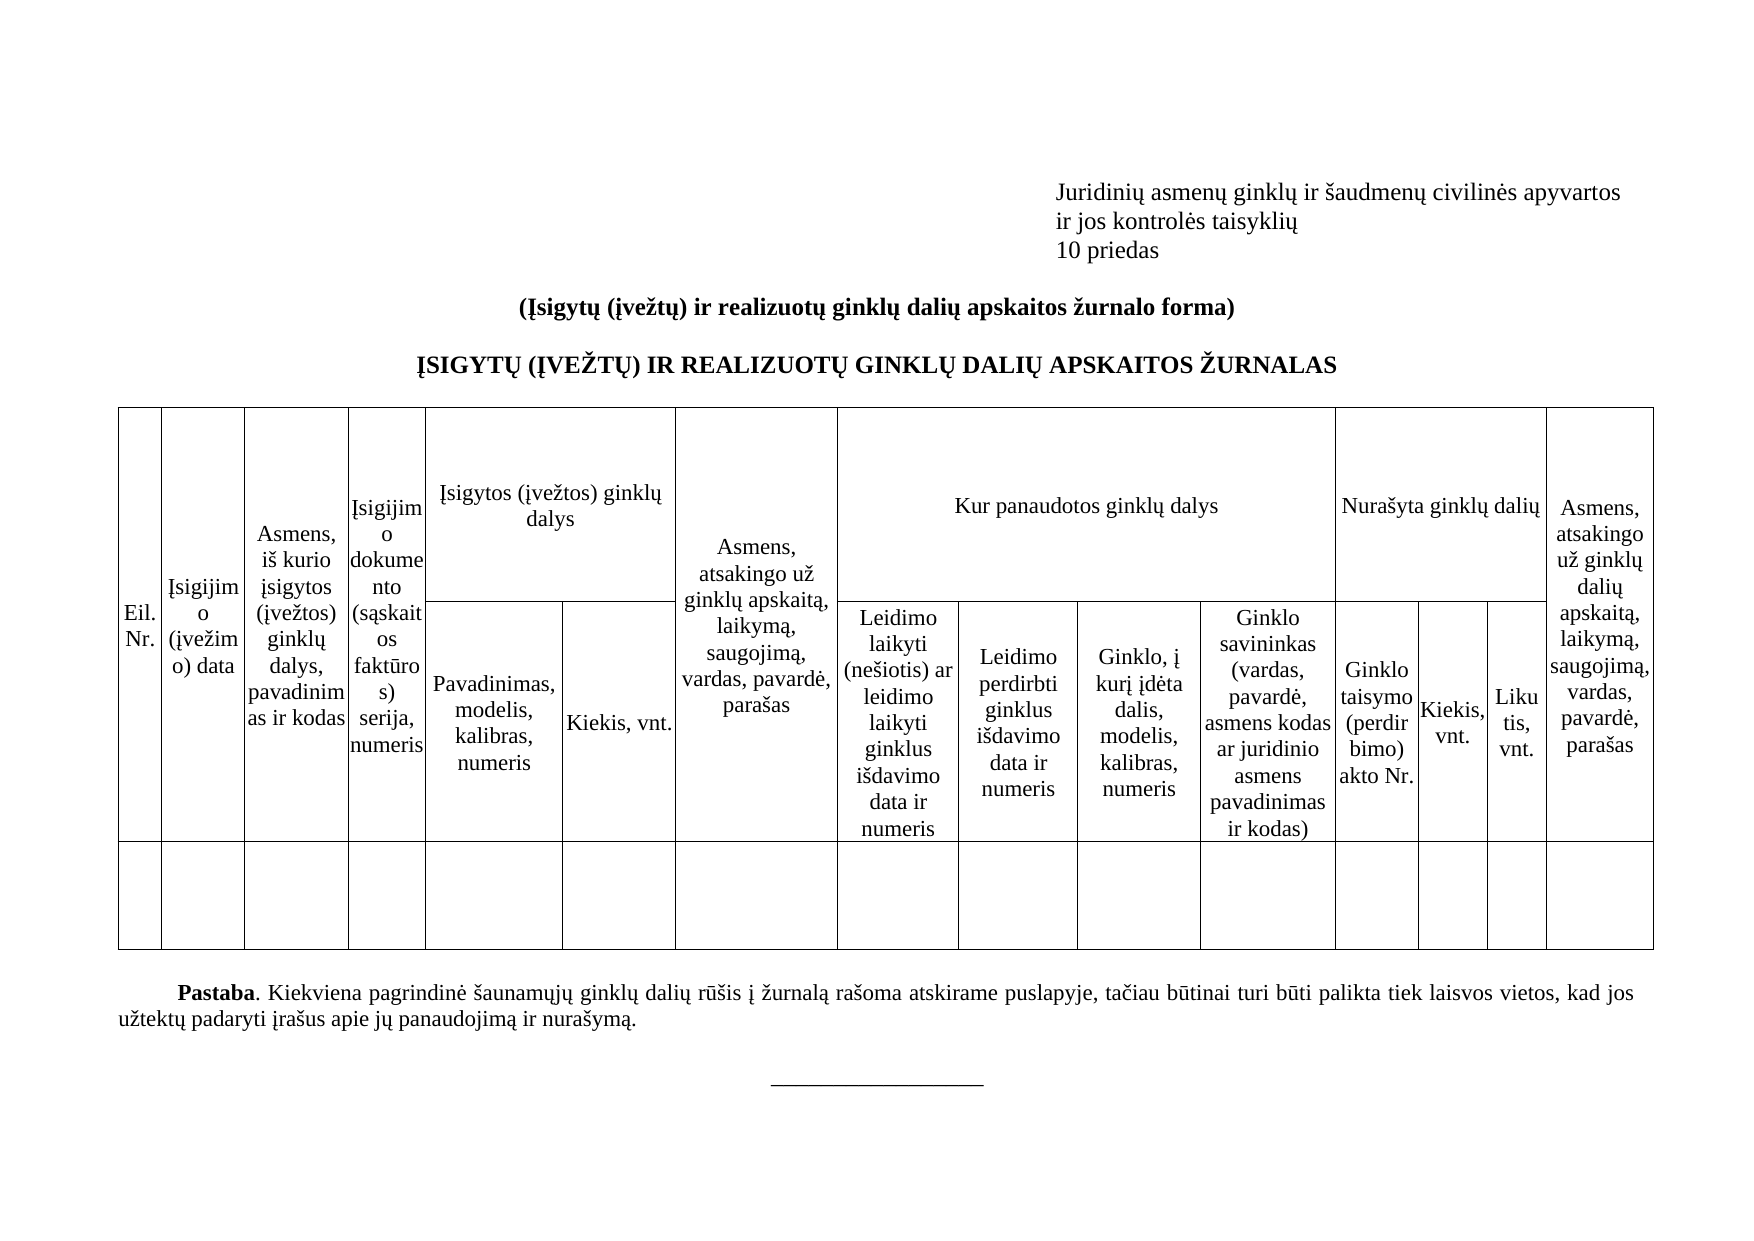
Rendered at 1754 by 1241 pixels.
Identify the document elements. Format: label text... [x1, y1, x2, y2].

table_header Eil. Nr. [119, 408, 161, 841]
table_cell Leidimo perdirbti ginklus išdavimo data ir numeris [959, 602, 1077, 841]
table_cell [119, 842, 161, 949]
table_header Įsigijimo dokumento (sąskaitos faktūros) serija, numeris [349, 408, 425, 841]
table_header Įsigytos (įvežtos) ginklų dalys [426, 408, 675, 601]
table_cell [676, 842, 837, 949]
table_header Įsigijimo (įvežimo) data [162, 408, 244, 841]
table_cell [245, 842, 348, 949]
table_cell Leidimo laikyti (nešiotis) ar leidimo laikyti ginklus išdavimo data ir numeris [838, 602, 958, 841]
table_cell [1078, 842, 1200, 949]
table_cell [349, 842, 425, 949]
text ĮSIGYTŲ (ĮVEŽTŲ) IR REALIZUOTŲ GINKLŲ DALIŲ APSKAITOS ŽURNALAS [118, 350, 1636, 378]
table_cell [1336, 842, 1418, 949]
table_header Asmens, atsakingo už ginklų dalių apskaitą, laikymą, saugojimą, vardas, pavardė, parašas [1547, 408, 1653, 841]
table_cell [1201, 842, 1335, 949]
table_header Kur panaudotos ginklų dalys [838, 408, 1335, 601]
text Juridinių asmenų ginklų ir šaudmenų civilinės apyvartos ir jos kontrolės taisyklių [1056, 177, 1636, 235]
text 10 priedas [1056, 235, 1636, 263]
table_cell Liku tis, vnt. [1488, 602, 1546, 841]
table_cell Ginklo, į kurį įdėta dalis, modelis, kalibras, numeris [1078, 602, 1200, 841]
text (Įsigytų (įvežtų) ir realizuotų ginklų dalių apskaitos žurnalo forma) [118, 292, 1636, 321]
table_cell [563, 842, 675, 949]
table_cell Kiekis, vnt. [1419, 602, 1487, 841]
table_cell [1488, 842, 1546, 949]
table_cell [162, 842, 244, 949]
table_header Asmens, iš kurio įsigytos (įvežtos) ginklų dalys, pavadinimas ir kodas [245, 408, 348, 841]
table_cell Ginklo savininkas (vardas, pavardė, asmens kodas ar juridinio asmens pavadinimas ir kodas) [1201, 602, 1335, 841]
table_cell [838, 842, 958, 949]
table_cell [1419, 842, 1487, 949]
table_header Nurašyta ginklų dalių [1336, 408, 1546, 601]
table_cell [959, 842, 1077, 949]
table_cell [426, 842, 562, 949]
text _________________ [118, 1060, 1636, 1089]
table_header Asmens, atsakingo už ginklų apskaitą, laikymą, saugojimą, vardas, pavardė, parašas [676, 408, 837, 841]
table_cell [1547, 842, 1653, 949]
table_cell Pavadinimas, modelis, kalibras, numeris [426, 602, 562, 841]
text Pastaba. Kiekviena pagrindinė šaunamųjų ginklų dalių rūšis į žurnalą rašoma atskirame puslapyje, tačiau būtinai turi būti palikta tiek laisvos vietos, kad jos užtektų padaryti įrašus apie jų panaudojimą ir nurašymą. [118, 979, 1636, 1032]
table_cell Kiekis, vnt. [563, 602, 675, 841]
table_cell Ginklo taisymo (perdir bimo) akto Nr. [1336, 602, 1418, 841]
